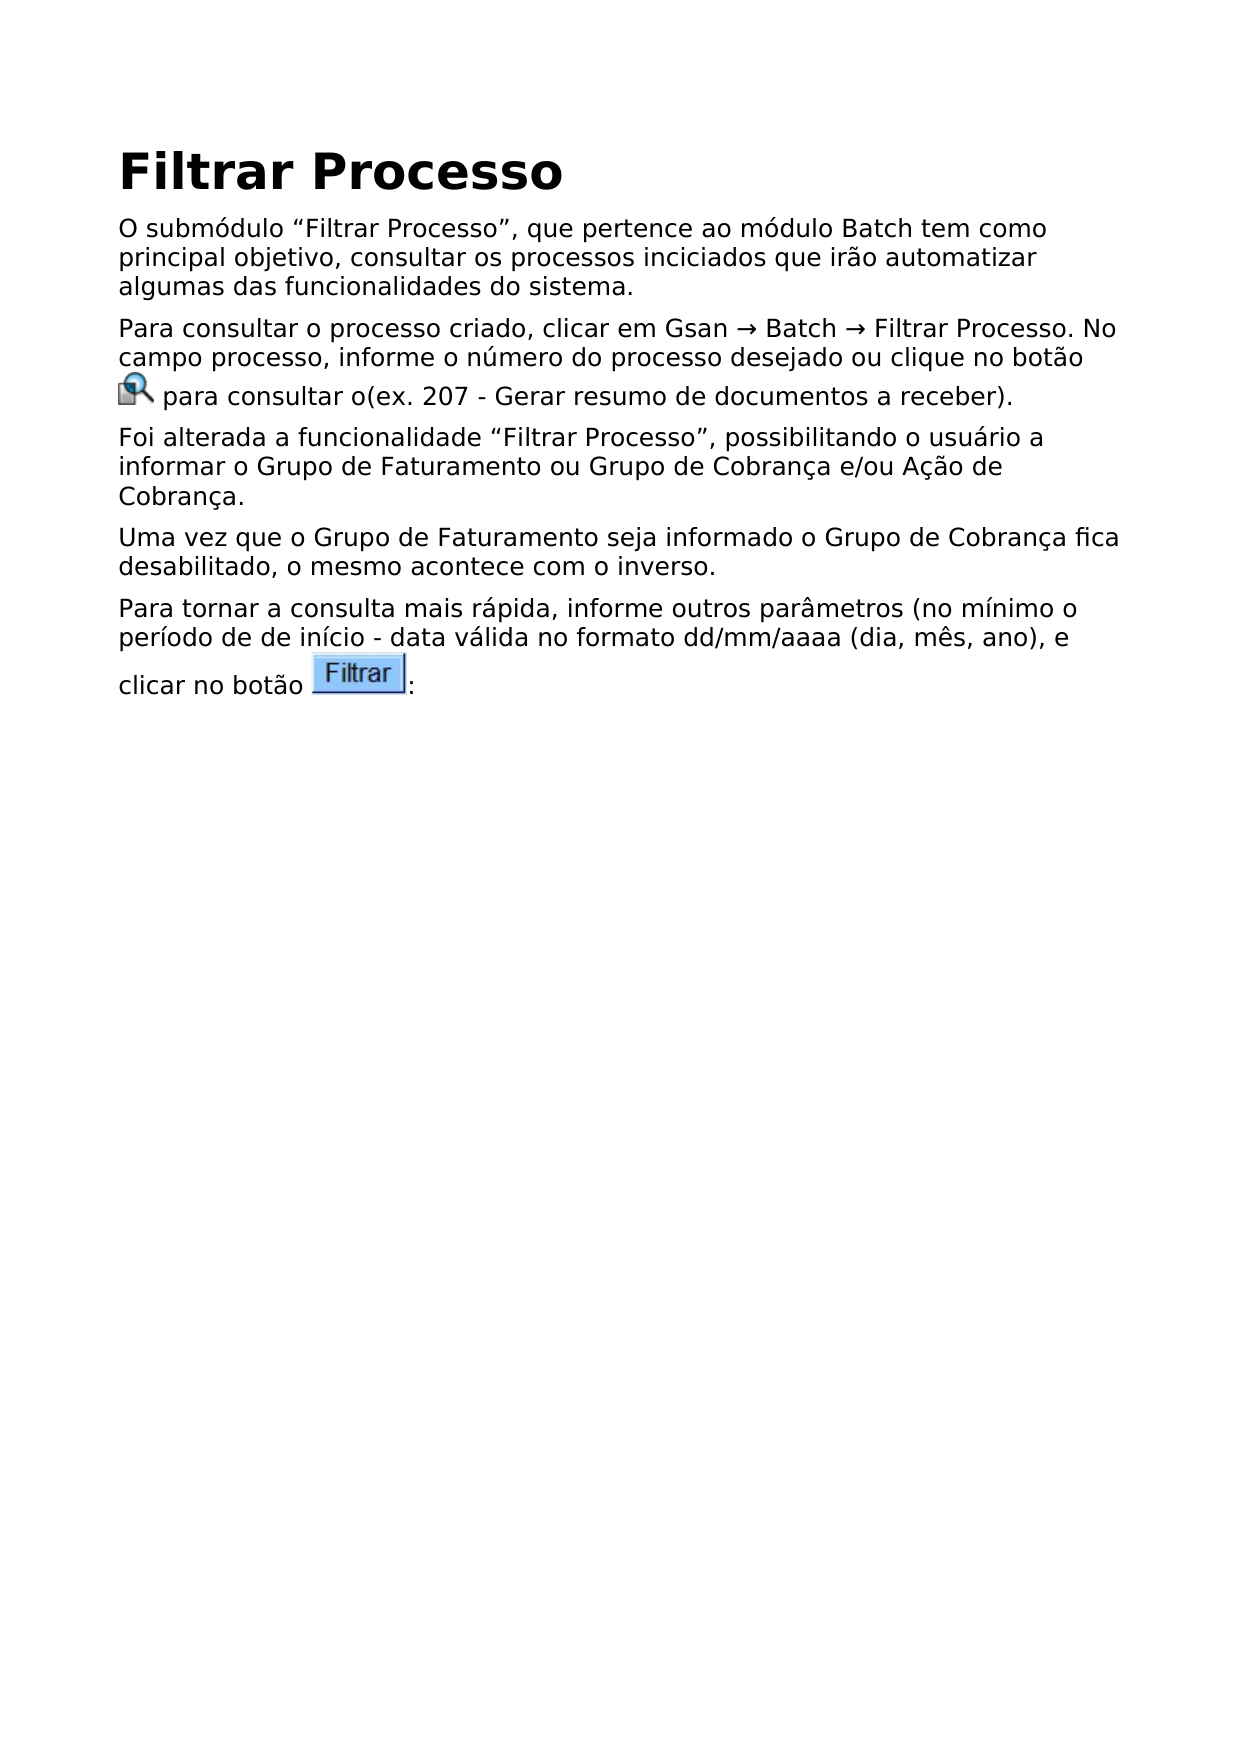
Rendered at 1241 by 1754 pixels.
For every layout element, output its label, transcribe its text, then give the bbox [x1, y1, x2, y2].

picture [118, 372, 154, 405]
picture [311, 652, 407, 695]
text Foi alterada a funcionalidade “Filtrar Processo”, possibilitando o usuário a informar o Grupo de Faturamento ou Grupo de Cobrança e/ou Ação de Cobrança. [118, 423, 1122, 511]
text Uma vez que o Grupo de Faturamento seja informado o Grupo de Cobrança fica desabilitado, o mesmo acontece com o inverso. [118, 523, 1122, 582]
text Para tornar a consulta mais rápida, informe outros parâmetros (no mínimo o período de de início - data válida no formato dd/mm/aaaa (dia, mês, ano), e clicar no botão : [118, 594, 1122, 701]
text Para consultar o processo criado, clicar em Gsan → Batch → Filtrar Processo. No campo processo, informe o número do processo desejado ou clique no botão para consultar o(ex. 207 - Gerar resumo de documentos a receber). [118, 314, 1122, 411]
text O submódulo “Filtrar Processo”, que pertence ao módulo Batch tem como principal objetivo, consultar os processos inciciados que irão automatizar algumas das funcionalidades do sistema. [118, 214, 1122, 301]
subtitle Filtrar Processo [118, 143, 1122, 201]
